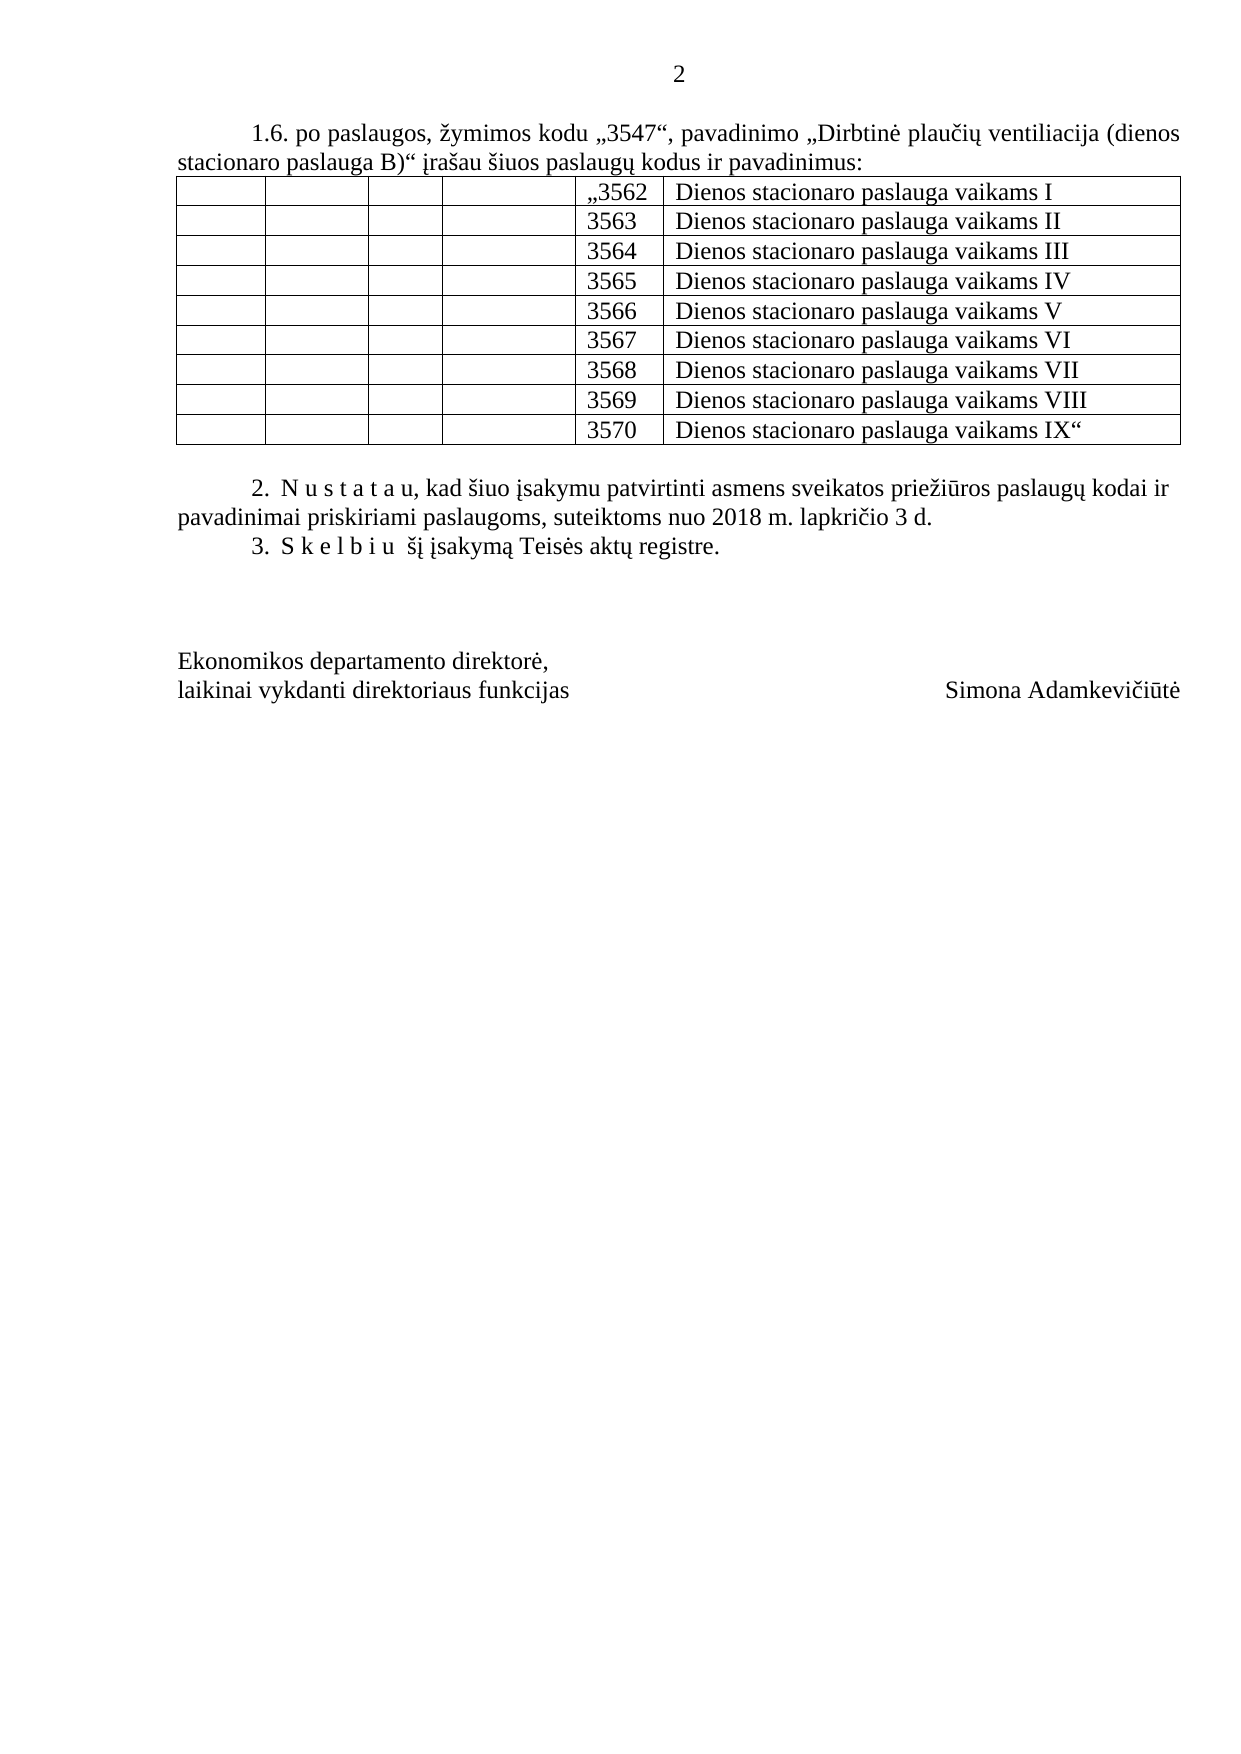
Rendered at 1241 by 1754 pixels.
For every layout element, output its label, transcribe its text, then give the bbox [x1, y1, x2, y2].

table_cell [177, 415, 265, 444]
table_cell [177, 266, 265, 295]
text 3. S k e l b i u šį įsakymą Teisės aktų registre. [177, 531, 1181, 560]
table_cell [369, 355, 442, 384]
table_cell [369, 326, 442, 354]
table_header „3562 [576, 177, 663, 205]
table_cell [443, 266, 575, 295]
table_cell Dienos stacionaro paslauga vaikams VII [664, 355, 1180, 384]
table_cell [369, 385, 442, 414]
table_cell [266, 296, 368, 324]
table_cell 3566 [576, 296, 663, 324]
table_cell [266, 385, 368, 414]
table_cell Dienos stacionaro paslauga vaikams IV [664, 266, 1180, 295]
table_cell 3568 [576, 355, 663, 384]
table_cell [369, 206, 442, 235]
table_cell [266, 355, 368, 384]
table_cell [266, 236, 368, 265]
table_cell [443, 206, 575, 235]
table_cell [369, 415, 442, 444]
table_cell [443, 236, 575, 265]
table_header Dienos stacionaro paslauga vaikams I [664, 177, 1180, 205]
table_cell Dienos stacionaro paslauga vaikams VIII [664, 385, 1180, 414]
table_cell Dienos stacionaro paslauga vaikams IX“ [664, 415, 1180, 444]
table_cell Dienos stacionaro paslauga vaikams V [664, 296, 1180, 324]
table_header [177, 177, 265, 205]
table_cell [443, 326, 575, 354]
table_cell [443, 355, 575, 384]
text Ekonomikos departamento direktorė, [177, 646, 1181, 675]
table_cell [443, 415, 575, 444]
table_cell [177, 236, 265, 265]
table_header [266, 177, 368, 205]
table_cell [266, 266, 368, 295]
table_cell 3565 [576, 266, 663, 295]
table_cell [369, 296, 442, 324]
table_cell Dienos stacionaro paslauga vaikams VI [664, 326, 1180, 354]
table_cell [177, 355, 265, 384]
table_cell Dienos stacionaro paslauga vaikams II [664, 206, 1180, 235]
table_cell 3569 [576, 385, 663, 414]
table_cell 3567 [576, 326, 663, 354]
table_cell [443, 385, 575, 414]
table_cell [266, 206, 368, 235]
table_cell [177, 326, 265, 354]
table_cell [177, 385, 265, 414]
table_cell [369, 236, 442, 265]
text 1.6. po paslaugos, žymimos kodu „3547“, pavadinimo „Dirbtinė plaučių ventiliacija (dienos stacionaro paslauga B)“ įrašau šiuos paslaugų kodus ir pavadinimus: [177, 118, 1181, 176]
table_cell [177, 206, 265, 235]
table_cell 3570 [576, 415, 663, 444]
table_cell 3564 [576, 236, 663, 265]
table_header [443, 177, 575, 205]
table_cell [266, 326, 368, 354]
table_cell [177, 296, 265, 324]
table_cell [266, 415, 368, 444]
table_cell [369, 266, 442, 295]
table_cell 3563 [576, 206, 663, 235]
table_header [369, 177, 442, 205]
table_cell [443, 296, 575, 324]
table_cell Dienos stacionaro paslauga vaikams III [664, 236, 1180, 265]
text laikinai vykdanti direktoriaus funkcijas Simona Adamkevičiūtė [177, 675, 1181, 703]
text 2. N u s t a t a u, kad šiuo įsakymu patvirtinti asmens sveikatos priežiūros paslaugų kodai ir pavadinimai priskiriami paslaugoms, suteiktoms nuo 2018 m. lapkričio 3 d. [177, 473, 1181, 531]
